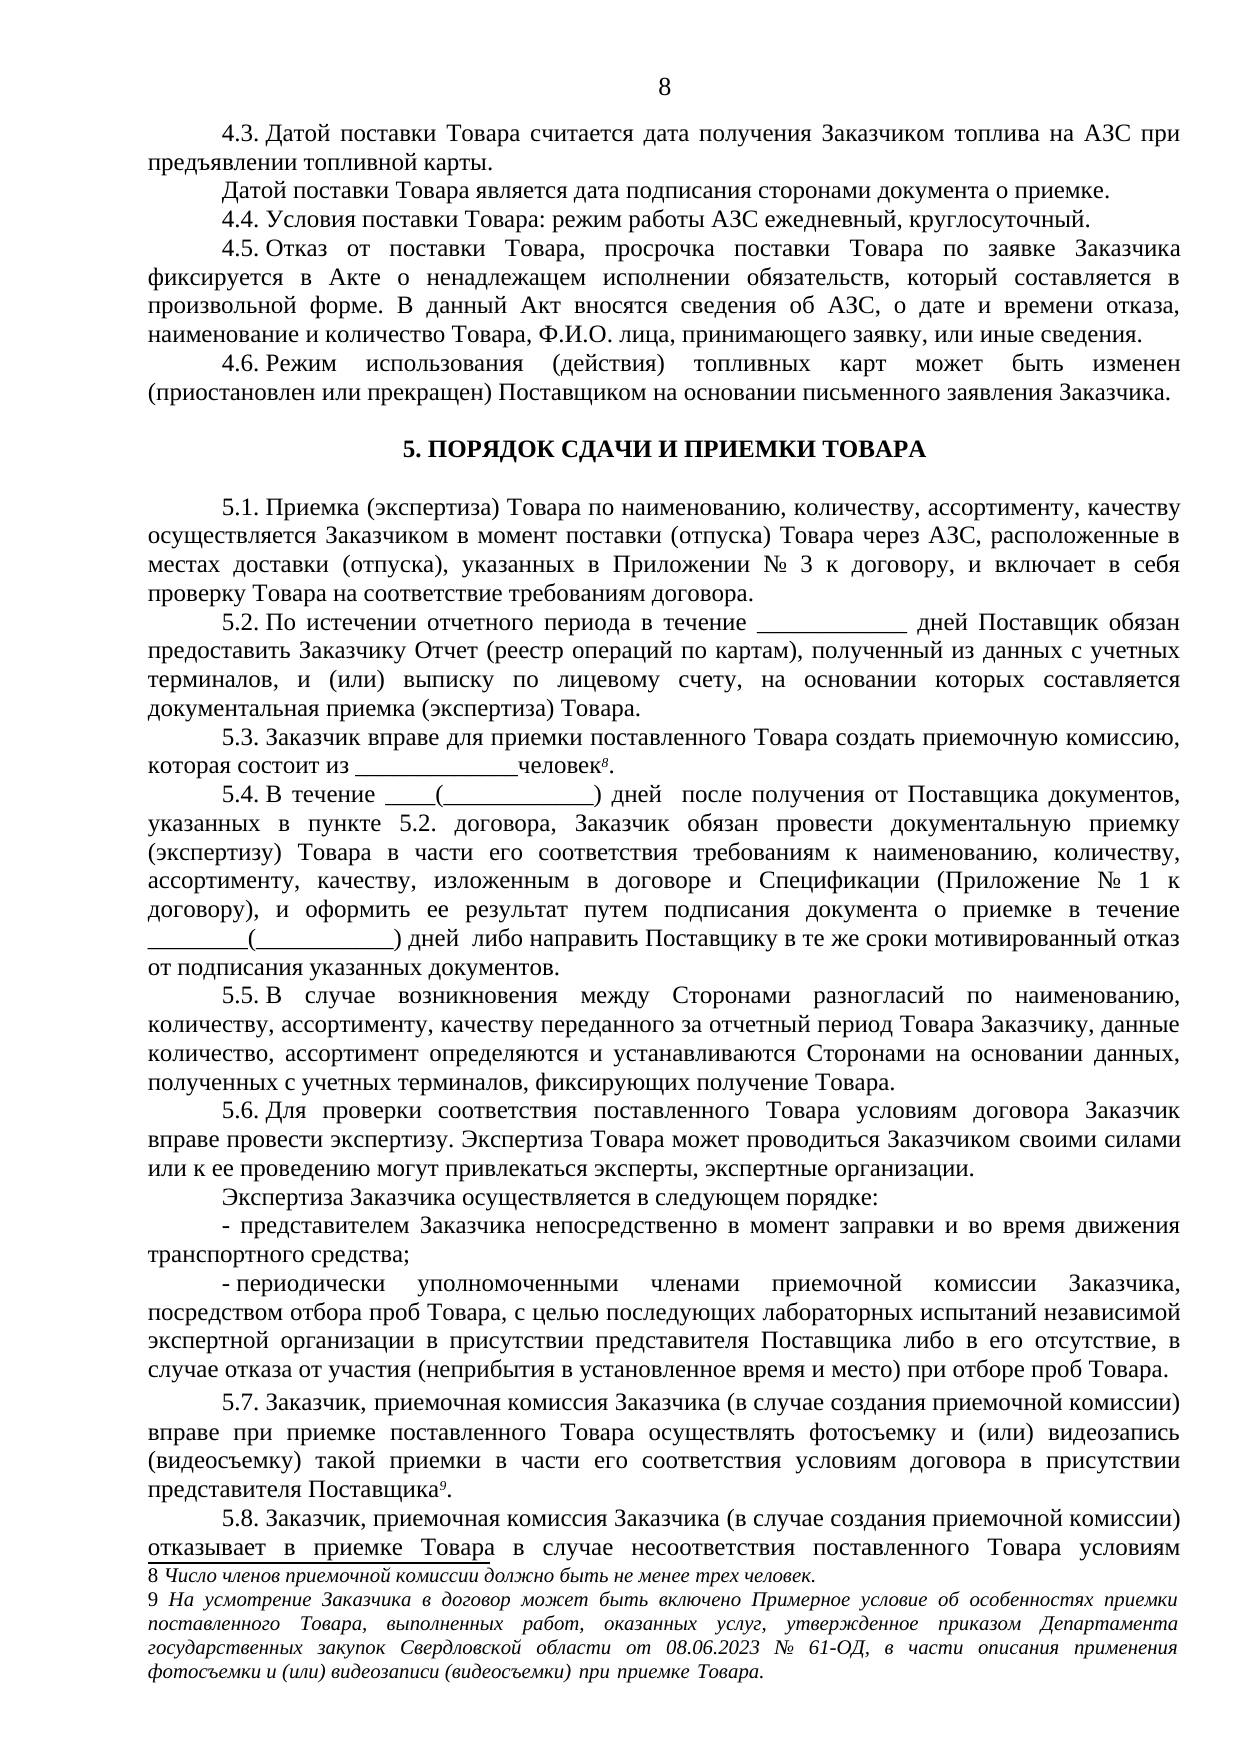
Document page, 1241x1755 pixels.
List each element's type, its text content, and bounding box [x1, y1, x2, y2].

text 5.3. Заказчик вправе для приемки поставленного Товара создать приемочную комиссию, которая состоит из _____________человек. [148, 722, 1181, 779]
text 5.5. В случае возникновения между Сторонами разногласий по наименованию, количеству, ассортименту, качеству переданного за отчетный период Товара Заказчику, данные количество, ассортимент определяются и устанавливаются Сторонами на основании данных, полученных с учетных терминалов, фиксирующих получение Товара. [148, 981, 1181, 1096]
text - представителем Заказчика непосредственно в момент заправки и во время движения транспортного средства; [148, 1211, 1181, 1268]
text 4.5. Отказ от поставки Товара, просрочка поставки Товара по заявке Заказчика фиксируется в Акте о ненадлежащем исполнении обязательств, который составляется в произвольной форме. В данный Акт вносятся сведения об АЗС, о дате и времени отказа, наименование и количество Товара, Ф.И.О. лица, принимающего заявку, или иные сведения. [148, 233, 1181, 348]
text 5.6. Для проверки соответствия поставленного Товара условиям договора Заказчик вправе провести экспертизу. Экспертиза Товара может проводиться Заказчиком своими силами или к ее проведению могут привлекаться эксперты, экспертные организации. [148, 1096, 1181, 1182]
text - периодически уполномоченными членами приемочной комиссии Заказчика, посредством отбора проб Товара, с целью последующих лабораторных испытаний независимой экспертной организации в присутствии представителя Поставщика либо в его отсутствие, в случае отказа от участия (неприбытия в установленное время и место) при отборе проб Товара. [148, 1268, 1181, 1383]
text 5. ПОРЯДОК СДАЧИ И ПРИЕМКИ ТОВАРА [148, 434, 1181, 463]
text 4.6. Режим использования (действия) топливных карт может быть изменен (приостановлен или прекращен) Поставщиком на основании письменного заявления Заказчика. [148, 348, 1181, 406]
text 5.7. Заказчик, приемочная комиссия Заказчика (в случае создания приемочной комиссии) вправе при приемке поставленного Товара осуществлять фотосъемку и (или) видеозапись (видеосъемку) такой приемки в части его соответствия условиям договора в присутствии представителя Поставщика. [148, 1383, 1181, 1503]
text 4.4. Условия поставки Товара: режим работы АЗС ежедневный, круглосуточный. [148, 204, 1181, 233]
text 5.8. Заказчик, приемочная комиссия Заказчика (в случае создания приемочной комиссии) отказывает в приемке Товара в случае несоответствия поставленного Товара условиям [148, 1503, 1181, 1560]
text 5.2. По истечении отчетного периода в течение ____________ дней Поставщик обязан предоставить Заказчику Отчет (реестр операций по картам), полученный из данных с учетных терминалов, и (или) выписку по лицевому счету, на основании которых составляется документальная приемка (экспертиза) Товара. [148, 607, 1181, 722]
text Число членов приемочной комиссии должно быть не менее трех человек. [148, 1563, 1181, 1587]
text 5.4. В течение ____(____________) дней после получения от Поставщика документов, указанных в пункте 5.2. договора, Заказчик обязан провести документальную приемку (экспертизу) Товара в части его соответствия требованиям к наименованию, количеству, ассортименту, качеству, изложенным в договоре и Спецификации (Приложение № 1 к договору), и оформить ее результат путем подписания документа о приемке в течение ________(___________) дней либо направить Поставщику в те же сроки мотивированный отказ от подписания указанных документов. [148, 779, 1181, 981]
text На усмотрение Заказчика в договор может быть включено Примерное условие об особенностях приемки поставленного Товара, выполненных работ, оказанных услуг, утвержденное приказом Департамента государственных закупок Свердловской области от 08.06.2023 № 61-ОД, в части описания применения фотосъемки и (или) видеозаписи (видеосъемки) при приемке Товара. [148, 1587, 1181, 1683]
text 4.3. Датой поставки Товара считается дата получения Заказчиком топлива на АЗС при предъявлении топливной карты. [148, 118, 1181, 176]
text Экспертиза Заказчика осуществляется в следующем порядке: [148, 1182, 1181, 1211]
text 5.1. Приемка (экспертиза) Товара по наименованию, количеству, ассортименту, качеству осуществляется Заказчиком в момент поставки (отпуска) Товара через АЗС, расположенные в местах доставки (отпуска), указанных в Приложении № 3 к договору, и включает в себя проверку Товара на соответствие требованиям договора. [148, 492, 1181, 607]
text Датой поставки Товара является дата подписания сторонами документа о приемке. [148, 176, 1181, 204]
